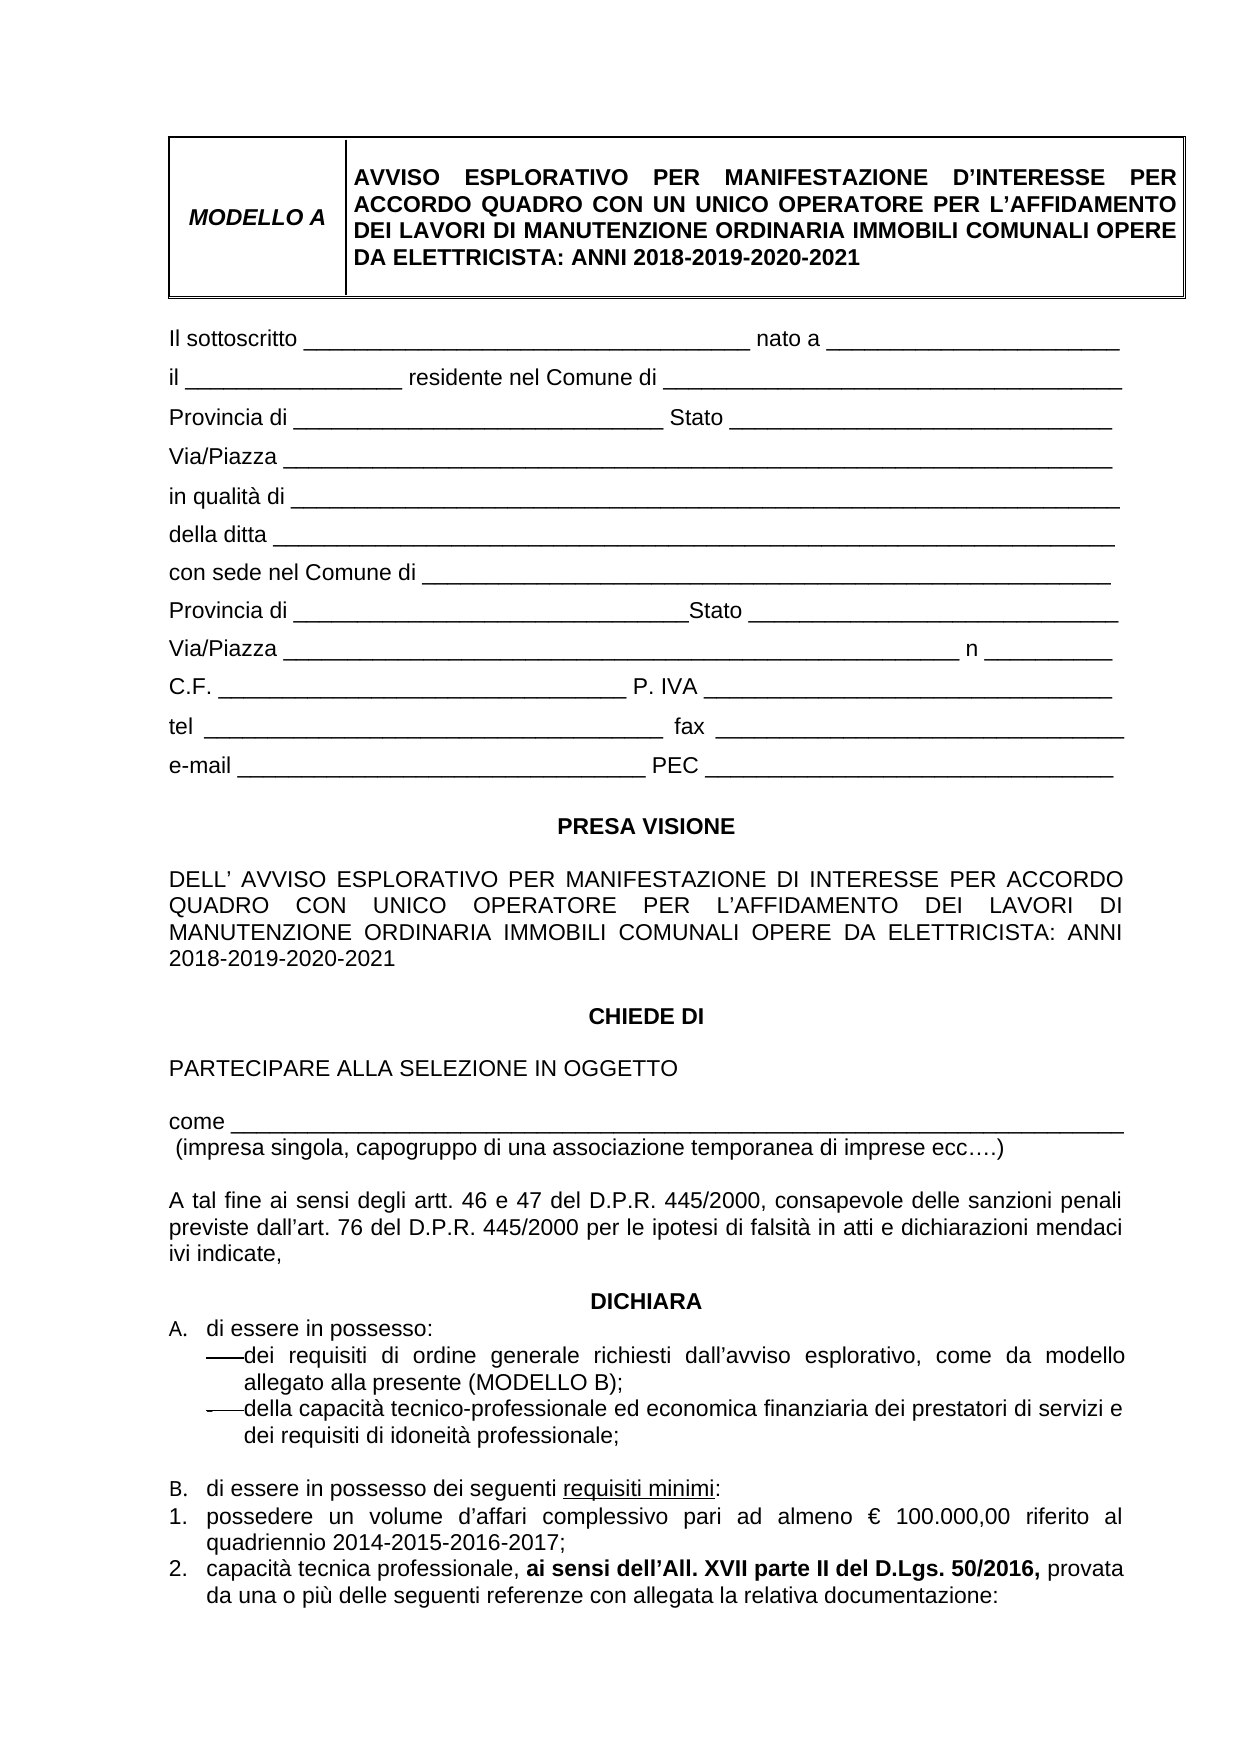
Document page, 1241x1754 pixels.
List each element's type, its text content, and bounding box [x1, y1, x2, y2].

list della capacità tecnico-professionale ed economica finanziaria dei prestatori di servizi e dei requisiti di idoneità professionale; [206, 1395, 1123, 1448]
list dei requisiti di ordine generale richiesti dall’avviso esplorativo, come da modello allegato alla presente (MODELLO B); [206, 1342, 1126, 1395]
text Via/Piazza _________________________________________________________________ [169, 443, 1123, 469]
text Via/Piazza _____________________________________________________ n __________ [169, 635, 1123, 661]
text A tal fine ai sensi degli artt. 46 e 47 del D.P.R. 445/2000, consapevole delle sanzioni penali previste dall’art. 76 del D.P.R. 445/2000 per le ipotesi di falsità in atti e dichiarazioni mendaci ivi indicate, [169, 1187, 1123, 1266]
list di essere in possesso dei seguenti requisiti minimi: [169, 1474, 1123, 1503]
subtitle PRESA VISIONE [169, 813, 1123, 839]
list possedere un volume d’affari complessivo pari ad almeno € 100.000,00 riferito al quadriennio 2014-2015-2016-2017; [169, 1503, 1123, 1555]
table_header AVVISO ESPLORATIVO PER MANIFESTAZIONE D’INTERESSE PER ACCORDO QUADRO CON UN UNICO OPERATORE PER L’AFFIDAMENTO DEI LAVORI DI MANUTENZIONE ORDINARIA IMMOBILI COMUNALI OPERE DA ELETTRICISTA: ANNI 2018-2019-2020-2021 [346, 138, 1183, 296]
text Provincia di _____________________________ Stato ______________________________ [169, 404, 1123, 430]
text (impresa singola, capogruppo di una associazione temporanea di imprese ecc….) [169, 1134, 1123, 1161]
text PARTECIPARE ALLA SELEZIONE IN OGGETTO [169, 1055, 1123, 1082]
text DICHIARA [169, 1288, 1123, 1314]
text il _________________ residente nel Comune di ____________________________________ [169, 364, 1123, 391]
text come ______________________________________________________________________ [169, 1108, 1123, 1134]
table_header MODELLO A [170, 138, 346, 296]
list di essere in possesso: [169, 1314, 1123, 1342]
text Il sottoscritto ___________________________________ nato a _______________________ [169, 325, 1123, 351]
text tel ____________________________________ fax ________________________________ e-mail ________________________________ PEC ________________________________ [169, 713, 1123, 778]
text con sede nel Comune di ______________________________________________________ [169, 559, 1123, 585]
text C.F. ________________________________ P. IVA ________________________________ [169, 673, 1123, 699]
text CHIEDE DI [169, 1003, 1123, 1029]
subtitle DELL’ AVVISO ESPLORATIVO PER MANIFESTAZIONE DI INTERESSE PER ACCORDO QUADRO CON UNICO OPERATORE PER L’AFFIDAMENTO DEI LAVORI DI MANUTENZIONE ORDINARIA IMMOBILI COMUNALI OPERE DA ELETTRICISTA: ANNI 2018-2019-2020-2021 [169, 866, 1123, 971]
text in qualità di _________________________________________________________________ [169, 483, 1123, 509]
text della ditta __________________________________________________________________ [169, 521, 1123, 547]
list capacità tecnica professionale, ai sensi dell’All. XVII parte II del D.Lgs. 50/2016, provata da una o più delle seguenti referenze con allegata la relativa documentazione: [169, 1555, 1123, 1608]
text Provincia di _______________________________Stato _____________________________ [169, 597, 1123, 623]
